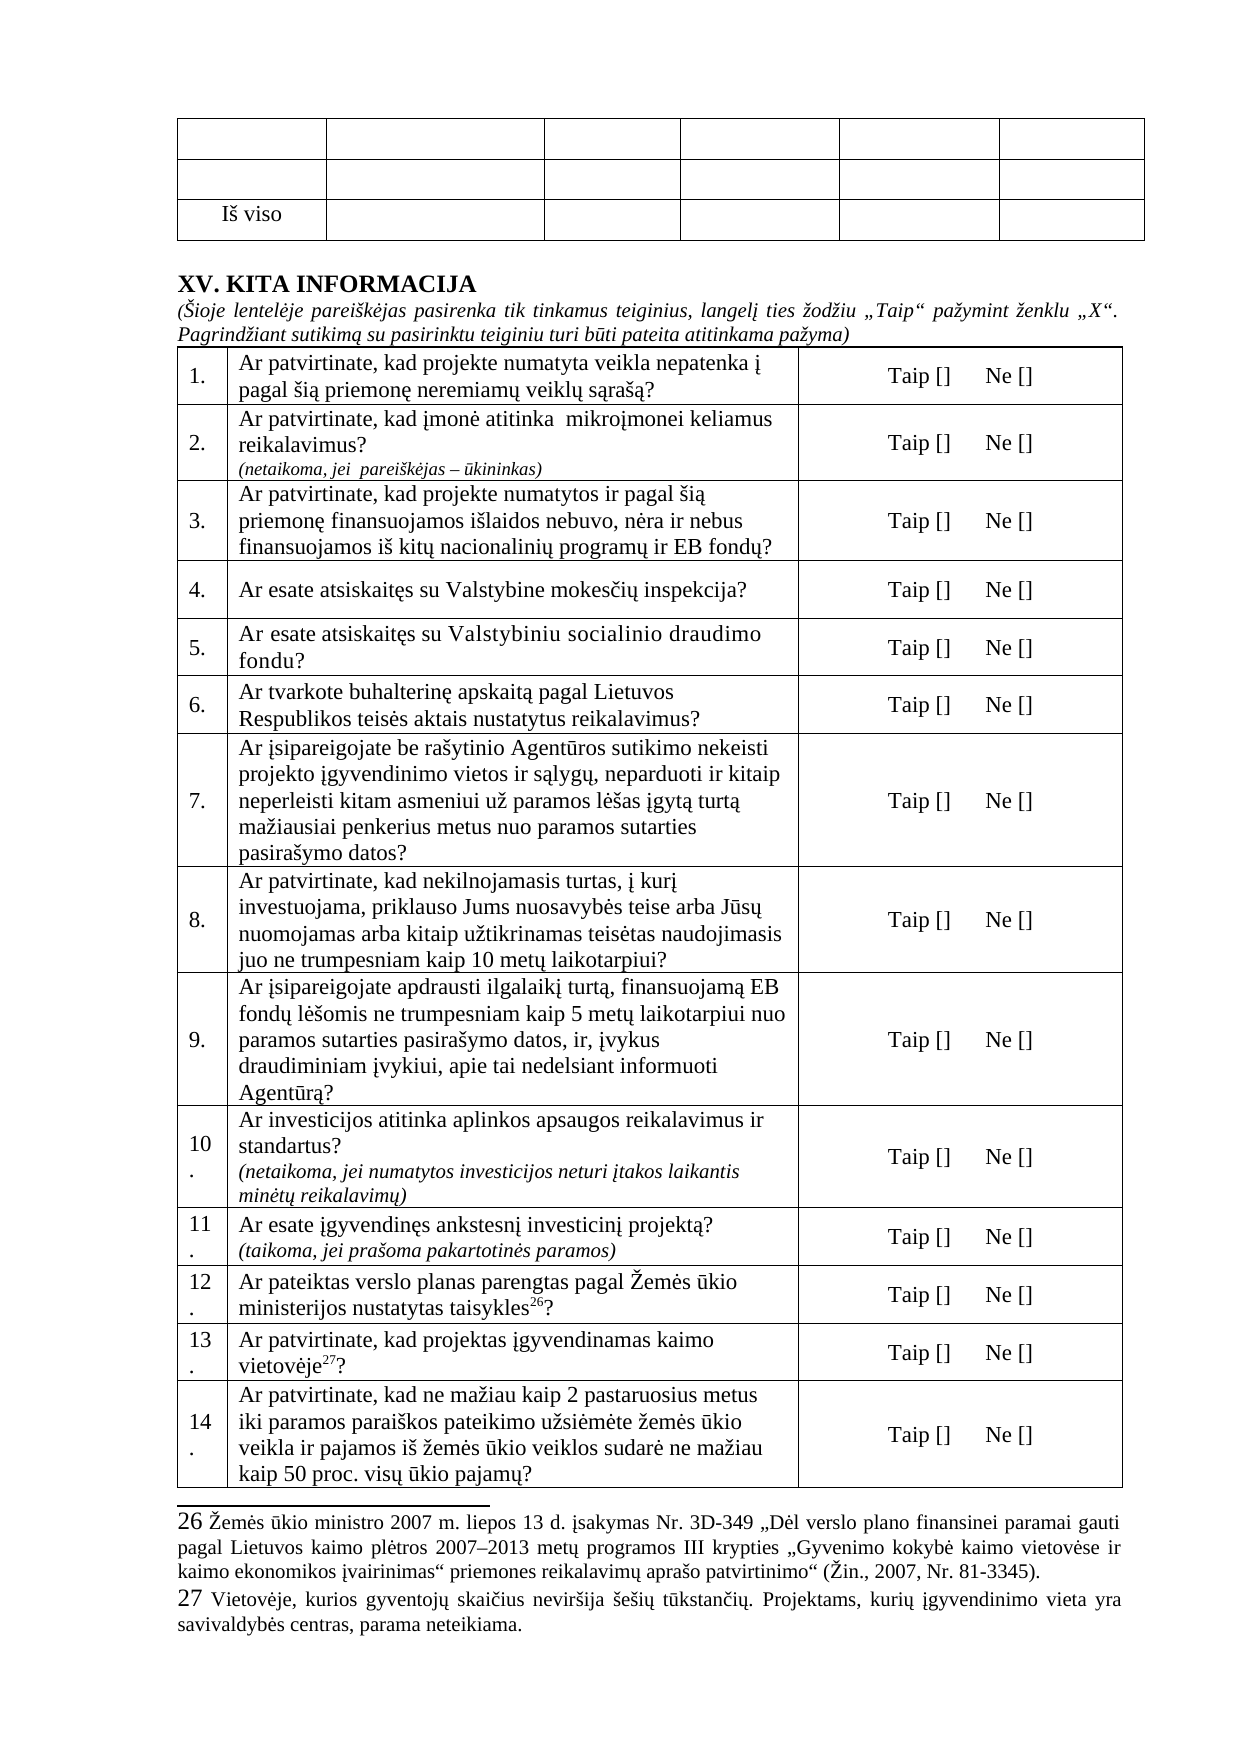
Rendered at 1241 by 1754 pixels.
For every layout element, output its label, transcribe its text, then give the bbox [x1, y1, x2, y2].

table_cell Ar esate įgyvendinęs ankstesnį investicinį projektą? (taikoma, jei prašoma pakartotinės paramos) [228, 1208, 798, 1265]
table_cell [681, 200, 839, 240]
table_cell 5. [178, 619, 227, 675]
table_cell Ar įsipareigojate apdrausti ilgalaikį turtą, finansuojamą EB fondų lėšomis ne trumpesniam kaip 5 metų laikotarpiui nuo paramos sutarties pasirašymo datos, ir, įvykus draudiminiam įvykiui, apie tai nedelsiant informuoti Agentūrą? [228, 973, 798, 1105]
table_cell Taip [][] Ne [][] [799, 1106, 1122, 1207]
table_cell Ar įsipareigojate be rašytinio Agentūros sutikimo nekeisti projekto įgyvendinimo vietos ir sąlygų, neparduoti ir kitaip neperleisti kitam asmeniui už paramos lėšas įgytą turtą mažiausiai penkerius metus nuo paramos sutarties pasirašymo datos? [228, 734, 798, 866]
table_cell 3. [178, 481, 227, 559]
table_cell 9. [178, 973, 227, 1105]
table_cell 4. [178, 561, 227, 617]
table_cell Ar esate atsiskaitęs su Valstybine mokesčių inspekcija? [228, 561, 798, 617]
table_cell [327, 119, 544, 159]
table_cell [178, 119, 326, 159]
table_cell [1000, 200, 1144, 240]
table_cell Ar patvirtinate, kad įmonė atitinka mikroįmonei keliamus reikalavimus? (netaikoma, jei pareiškėjas – ūkininkas) [228, 405, 798, 479]
table_cell [1000, 119, 1144, 159]
table_cell Ar investicijos atitinka aplinkos apsaugos reikalavimus ir standartus? (netaikoma, jei numatytos investicijos neturi įtakos laikantis minėtų reikalavimų) [228, 1106, 798, 1207]
table_cell [545, 200, 680, 240]
table_cell 7. [178, 734, 227, 866]
table_cell [681, 119, 839, 159]
table_cell Ar pateiktas verslo planas parengtas pagal Žemės ūkio ministerijos nustatytas taisykles? [228, 1266, 798, 1323]
table_cell 11. [178, 1208, 227, 1265]
table_cell 10. [178, 1106, 227, 1207]
table_cell [327, 200, 544, 240]
table_cell Taip [][] Ne [][] [799, 405, 1122, 479]
table_cell Ar patvirtinate, kad projektas įgyvendinamas kaimo vietovėje? [228, 1324, 798, 1380]
table_cell 8. [178, 867, 227, 972]
table_cell [178, 160, 326, 199]
table_cell Taip [][] Ne [][] [799, 1208, 1122, 1265]
table_cell [681, 160, 839, 199]
text XV. KITA INFORMACIJA [177, 269, 1122, 298]
table_cell Taip [][] Ne [][] [799, 619, 1122, 675]
table_cell Taip [][] Ne [][] [799, 481, 1122, 559]
table_cell Taip [][] Ne [][] [799, 973, 1122, 1105]
table_header 1. [178, 348, 227, 404]
table_cell [840, 200, 999, 240]
table_cell Taip [][] Ne [][] [799, 676, 1122, 733]
table_header Taip [][] Ne [][] [799, 348, 1122, 404]
table_cell [840, 119, 999, 159]
table_cell Taip [][] Ne [][] [799, 1266, 1122, 1323]
table_cell 6. [178, 676, 227, 733]
table_cell Iš viso [178, 200, 326, 240]
table_cell 2. [178, 405, 227, 479]
table_cell Taip [][] Ne [][] [799, 1381, 1122, 1487]
table_cell [545, 160, 680, 199]
table_cell Taip [][] Ne [][] [799, 734, 1122, 866]
table_cell 13. [178, 1324, 227, 1380]
table_header Ar patvirtinate, kad projekte numatyta veikla nepatenka į pagal šią priemonę neremiamų veiklų sąrašą? [228, 348, 798, 404]
table_cell [840, 160, 999, 199]
table_cell Ar patvirtinate, kad projekte numatytos ir pagal šią priemonę finansuojamos išlaidos nebuvo, nėra ir nebus finansuojamos iš kitų nacionalinių programų ir EB fondų? [228, 481, 798, 559]
table_cell 14. [178, 1381, 227, 1487]
table_cell Taip [][] Ne [][] [799, 867, 1122, 972]
table_cell 12. [178, 1266, 227, 1323]
table_cell Ar patvirtinate, kad ne mažiau kaip 2 pastaruosius metus iki paramos paraiškos pateikimo užsiėmėte žemės ūkio veikla ir pajamos iš žemės ūkio veiklos sudarė ne mažiau kaip 50 proc. visų ūkio pajamų? [228, 1381, 798, 1487]
table_cell [327, 160, 544, 199]
text (Šioje lentelėje pareiškėjas pasirenka tik tinkamus teiginius, langelį ties žodžiu „Taip“ pažymint ženklu „X“. Pagrindžiant sutikimą su pasirinktu teiginiu turi būti pateita atitinkama pažyma) [177, 298, 1122, 346]
table_cell Ar patvirtinate, kad nekilnojamasis turtas, į kurį investuojama, priklauso Jums nuosavybės teise arba Jūsų nuomojamas arba kitaip užtikrinamas teisėtas naudojimasis juo ne trumpesniam kaip 10 metų laikotarpiui? [228, 867, 798, 972]
table_cell Taip [][] Ne [][] [799, 561, 1122, 617]
table_cell [1000, 160, 1144, 199]
table_cell Taip [][] Ne [][] [799, 1324, 1122, 1380]
table_cell Ar esate atsiskaitęs su Valstybiniu socialinio draudimo fondu? [228, 619, 798, 675]
table_cell [545, 119, 680, 159]
table_cell Ar tvarkote buhalterinę apskaitą pagal Lietuvos Respublikos teisės aktais nustatytus reikalavimus? [228, 676, 798, 733]
